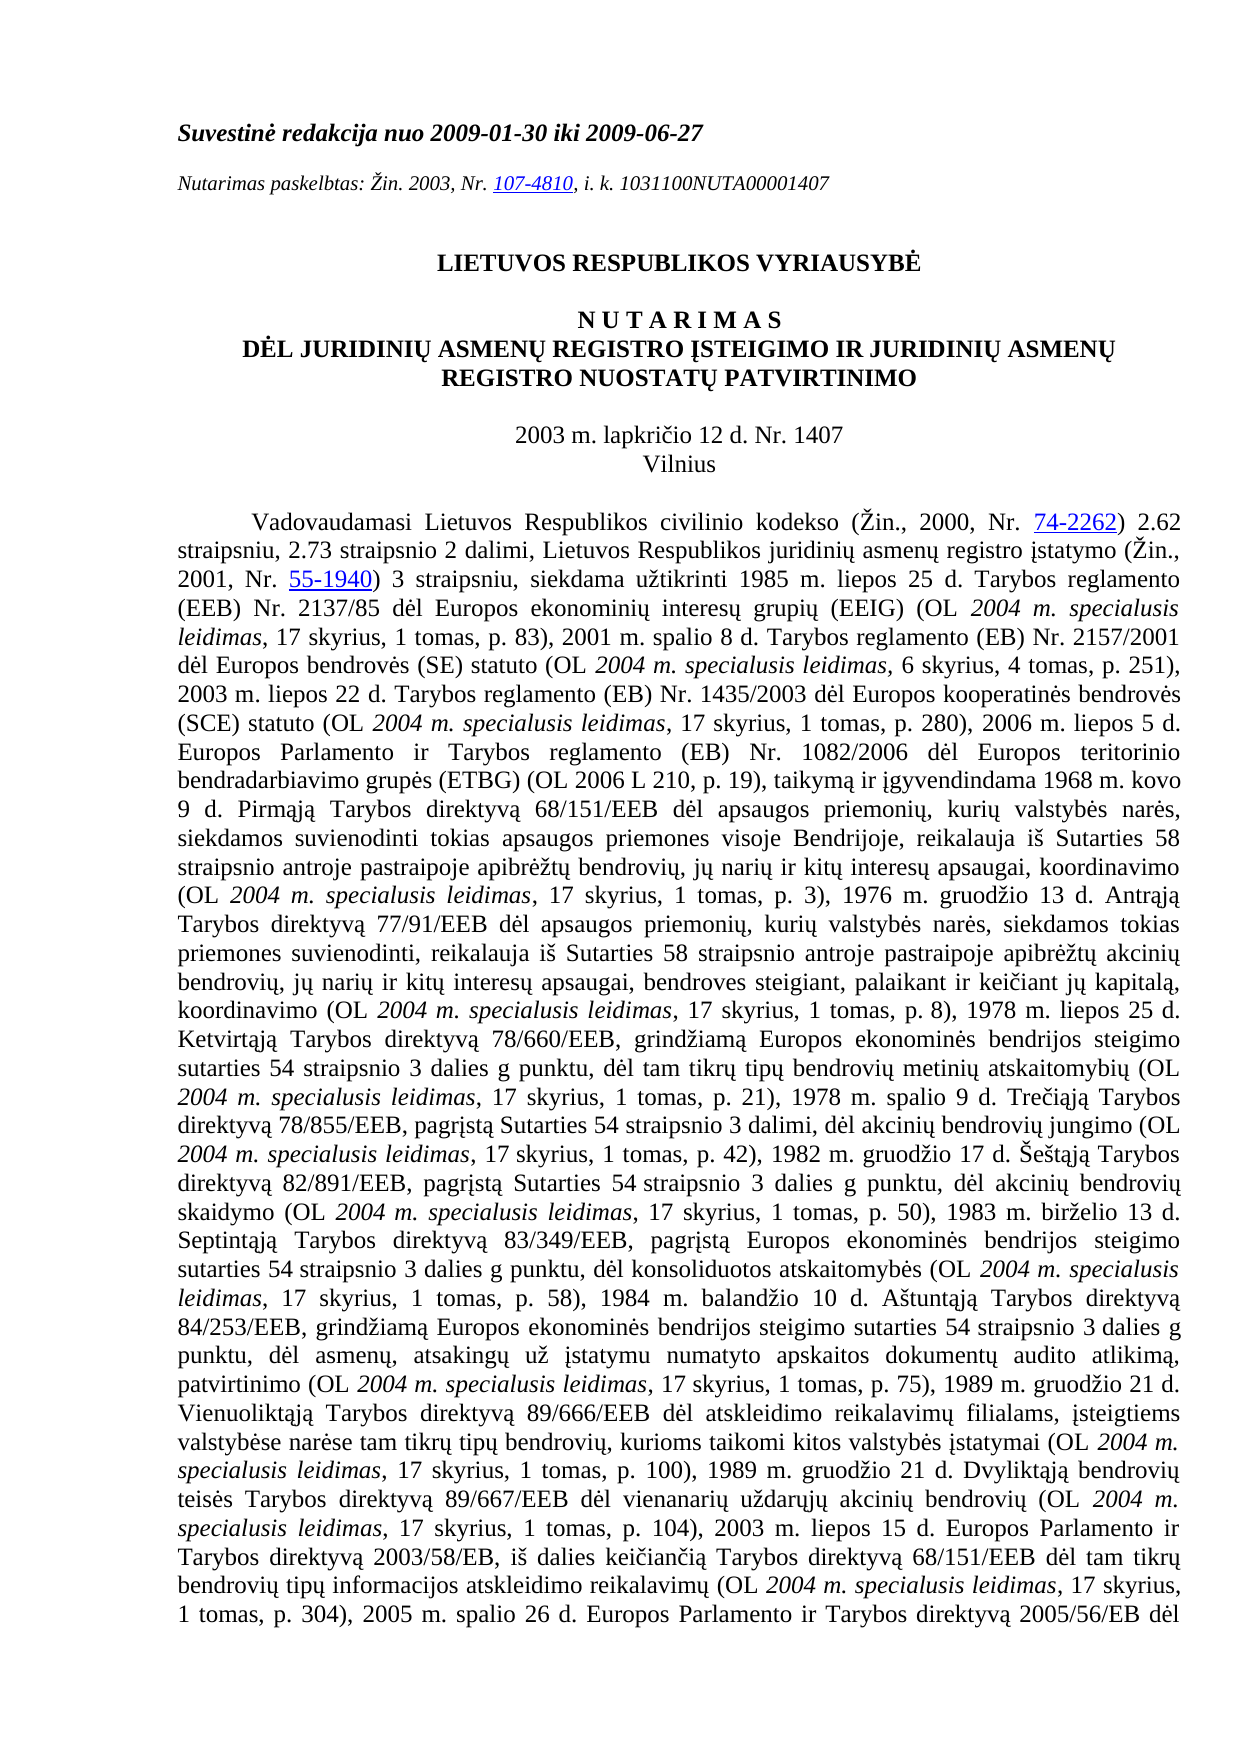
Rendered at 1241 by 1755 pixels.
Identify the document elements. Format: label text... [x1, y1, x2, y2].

text N U T A R I M A S [177, 305, 1181, 334]
text LIETUVOS RESPUBLIKOS VYRIAUSYBĖ [177, 248, 1181, 277]
text Nutarimas paskelbtas: Žin. 2003, Nr. 107-4810, i. k. 1031100NUTA00001407 [177, 171, 1181, 195]
text Vilnius [177, 449, 1181, 478]
text 2003 m. lapkričio 12 d. Nr. 1407 [177, 420, 1181, 449]
text DĖL JURIDINIŲ ASMENŲ REGISTRO ĮSTEIGIMO IR JURIDINIŲ ASMENŲ REGISTRO NUOSTATŲ PATVIRTINIMO [177, 334, 1181, 392]
text Suvestinė redakcija nuo 2009-01-30 iki 2009-06-27 [177, 118, 1181, 147]
text Vadovaudamasi Lietuvos Respublikos civilinio kodekso (Žin., 2000, Nr. 74-2262) 2.62 straipsniu, 2.73 straipsnio 2 dalimi, Lietuvos Respublikos juridinių asmenų registro įstatymo (Žin., 2001, Nr. 55-1940) 3 straipsniu, siekdama užtikrinti 1985 m. liepos 25 d. Tarybos reglamento (EEB) Nr. 2137/85 dėl Europos ekonominių interesų grupių (EEIG) (OL 2004 m. specialusis leidimas, 17 skyrius, 1 tomas, p. 83), 2001 m. spalio 8 d. Tarybos reglamento (EB) Nr. 2157/2001 dėl Europos bendrovės (SE) statuto (OL 2004 m. specialusis leidimas, 6 skyrius, 4 tomas, p. 251), 2003 m. liepos 22 d. Tarybos reglamento (EB) Nr. 1435/2003 dėl Europos kooperatinės bendrovės (SCE) statuto (OL 2004 m. specialusis leidimas, 17 skyrius, 1 tomas, p. 280), 2006 m. liepos 5 d. Europos Parlamento ir Tarybos reglamento (EB) Nr. 1082/2006 dėl Europos teritorinio bendradarbiavimo grupės (ETBG) (OL 2006 L 210, p. 19), taikymą ir įgyvendindama 1968 m. kovo 9 d. Pirmąją Tarybos direktyvą 68/151/EEB dėl apsaugos priemonių, kurių valstybės narės, siekdamos suvienodinti tokias apsaugos priemones visoje Bendrijoje, reikalauja iš Sutarties 58 straipsnio antroje pastraipoje apibrėžtų bendrovių, jų narių ir kitų interesų apsaugai, koordinavimo (OL 2004 m. specialusis leidimas, 17 skyrius, 1 tomas, p. 3), 1976 m. gruodžio 13 d. Antrąją Tarybos direktyvą 77/91/EEB dėl apsaugos priemonių, kurių valstybės narės, siekdamos tokias priemones suvienodinti, reikalauja iš Sutarties 58 straipsnio antroje pastraipoje apibrėžtų akcinių bendrovių, jų narių ir kitų interesų apsaugai, bendroves steigiant, palaikant ir keičiant jų kapitalą, koordinavimo (OL 2004 m. specialusis leidimas, 17 skyrius, 1 tomas, p. 8), 1978 m. liepos 25 d. Ketvirtąją Tarybos direktyvą 78/660/EEB, grindžiamą Europos ekonominės bendrijos steigimo sutarties 54 straipsnio 3 dalies g punktu, dėl tam tikrų tipų bendrovių metinių atskaitomybių (OL 2004 m. specialusis leidimas, 17 skyrius, 1 tomas, p. 21), 1978 m. spalio 9 d. Trečiąją Tarybos direktyvą 78/855/EEB, pagrįstą Sutarties 54 straipsnio 3 dalimi, dėl akcinių bendrovių jungimo (OL 2004 m. specialusis leidimas, 17 skyrius, 1 tomas, p. 42), 1982 m. gruodžio 17 d. Šeštąją Tarybos direktyvą 82/891/EEB, pagrįstą Sutarties 54 straipsnio 3 dalies g punktu, dėl akcinių bendrovių skaidymo (OL 2004 m. specialusis leidimas, 17 skyrius, 1 tomas, p. 50), 1983 m. birželio 13 d. Septintąją Tarybos direktyvą 83/349/EEB, pagrįstą Europos ekonominės bendrijos steigimo sutarties 54 straipsnio 3 dalies g punktu, dėl konsoliduotos atskaitomybės (OL 2004 m. specialusis leidimas, 17 skyrius, 1 tomas, p. 58), 1984 m. balandžio 10 d. Aštuntąją Tarybos direktyvą 84/253/EEB, grindžiamą Europos ekonominės bendrijos steigimo sutarties 54 straipsnio 3 dalies g punktu, dėl asmenų, atsakingų už įstatymu numatyto apskaitos dokumentų audito atlikimą, patvirtinimo (OL 2004 m. specialusis leidimas, 17 skyrius, 1 tomas, p. 75), 1989 m. gruodžio 21 d. Vienuoliktąją Tarybos direktyvą 89/666/EEB dėl atskleidimo reikalavimų filialams, įsteigtiems valstybėse narėse tam tikrų tipų bendrovių, kurioms taikomi kitos valstybės įstatymai (OL 2004 m. specialusis leidimas, 17 skyrius, 1 tomas, p. 100), 1989 m. gruodžio 21 d. Dvyliktąją bendrovių teisės Tarybos direktyvą 89/667/EEB dėl vienanarių uždarųjų akcinių bendrovių (OL 2004 m. specialusis leidimas, 17 skyrius, 1 tomas, p. 104), 2003 m. liepos 15 d. Europos Parlamento ir Tarybos direktyvą 2003/58/EB, iš dalies keičiančią Tarybos direktyvą 68/151/EEB dėl tam tikrų bendrovių tipų informacijos atskleidimo reikalavimų (OL 2004 m. specialusis leidimas, 17 skyrius, 1 tomas, p. 304), 2005 m. spalio 26 d. Europos Parlamento ir Tarybos direktyvą 2005/56/EB dėl [177, 507, 1181, 1628]
